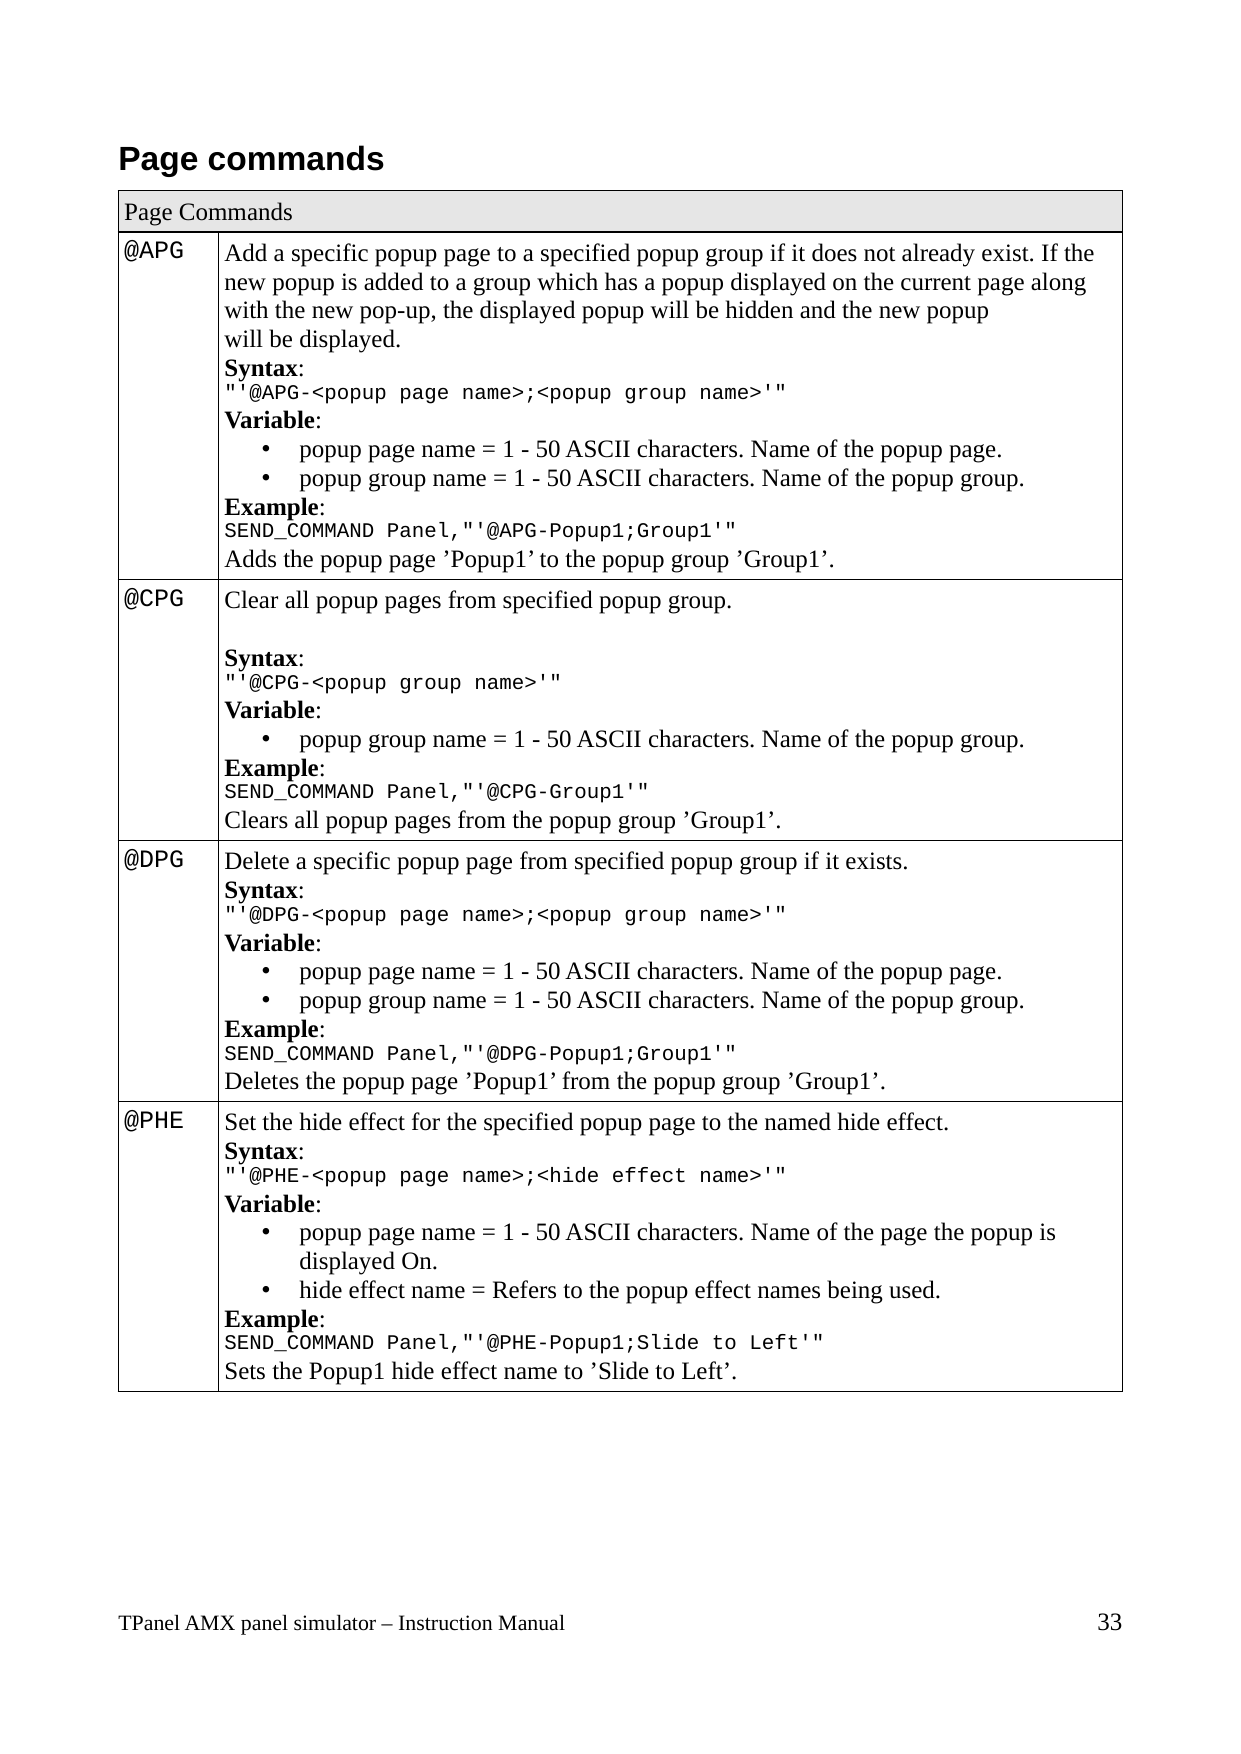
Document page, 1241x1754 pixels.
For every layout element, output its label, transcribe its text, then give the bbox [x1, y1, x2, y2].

table_cell @CPG [119, 580, 218, 840]
subtitle Page commands [118, 139, 1122, 178]
table_cell @PHE [119, 1102, 218, 1391]
table_cell Delete a specific popup page from specified popup group if it exists. Syntax: "'@DPG-<popup page name>;<popup group name>'" Variable: popup page name = 1 - 50 ASCII characters. Name of the popup page. popup group name = 1 - 50 ASCII characters. Name of the popup group. Example: SEND_COMMAND Panel,"'@DPG-Popup1;Group1'" Deletes the popup page ’Popup1’ from the popup group ’Group1’. [219, 841, 1122, 1101]
table_cell @DPG [119, 841, 218, 1101]
table_cell Add a specific popup page to a specified popup group if it does not already exist. If the new popup is added to a group which has a popup displayed on the current page along with the new pop-up, the displayed popup will be hidden and the new popup will be displayed. Syntax: "'@APG-<popup page name>;<popup group name>'" Variable: popup page name = 1 - 50 ASCII characters. Name of the popup page. popup group name = 1 - 50 ASCII characters. Name of the popup group. Example: SEND_COMMAND Panel,"'@APG-Popup1;Group1'" Adds the popup page ’Popup1’ to the popup group ’Group1’. [219, 233, 1122, 579]
table_header Page Commands [119, 191, 1122, 231]
table_cell Clear all popup pages from specified popup group. Syntax: "'@CPG-<popup group name>'" Variable: popup group name = 1 - 50 ASCII characters. Name of the popup group. Example: SEND_COMMAND Panel,"'@CPG-Group1'" Clears all popup pages from the popup group ’Group1’. [219, 580, 1122, 840]
table_cell Set the hide effect for the specified popup page to the named hide effect. Syntax: "'@PHE-<popup page name>;<hide effect name>'" Variable: popup page name = 1 - 50 ASCII characters. Name of the page the popup is displayed On. hide effect name = Refers to the popup effect names being used. Example: SEND_COMMAND Panel,"'@PHE-Popup1;Slide to Left'" Sets the Popup1 hide effect name to ’Slide to Left’. [219, 1102, 1122, 1391]
table_cell @APG [119, 233, 218, 579]
